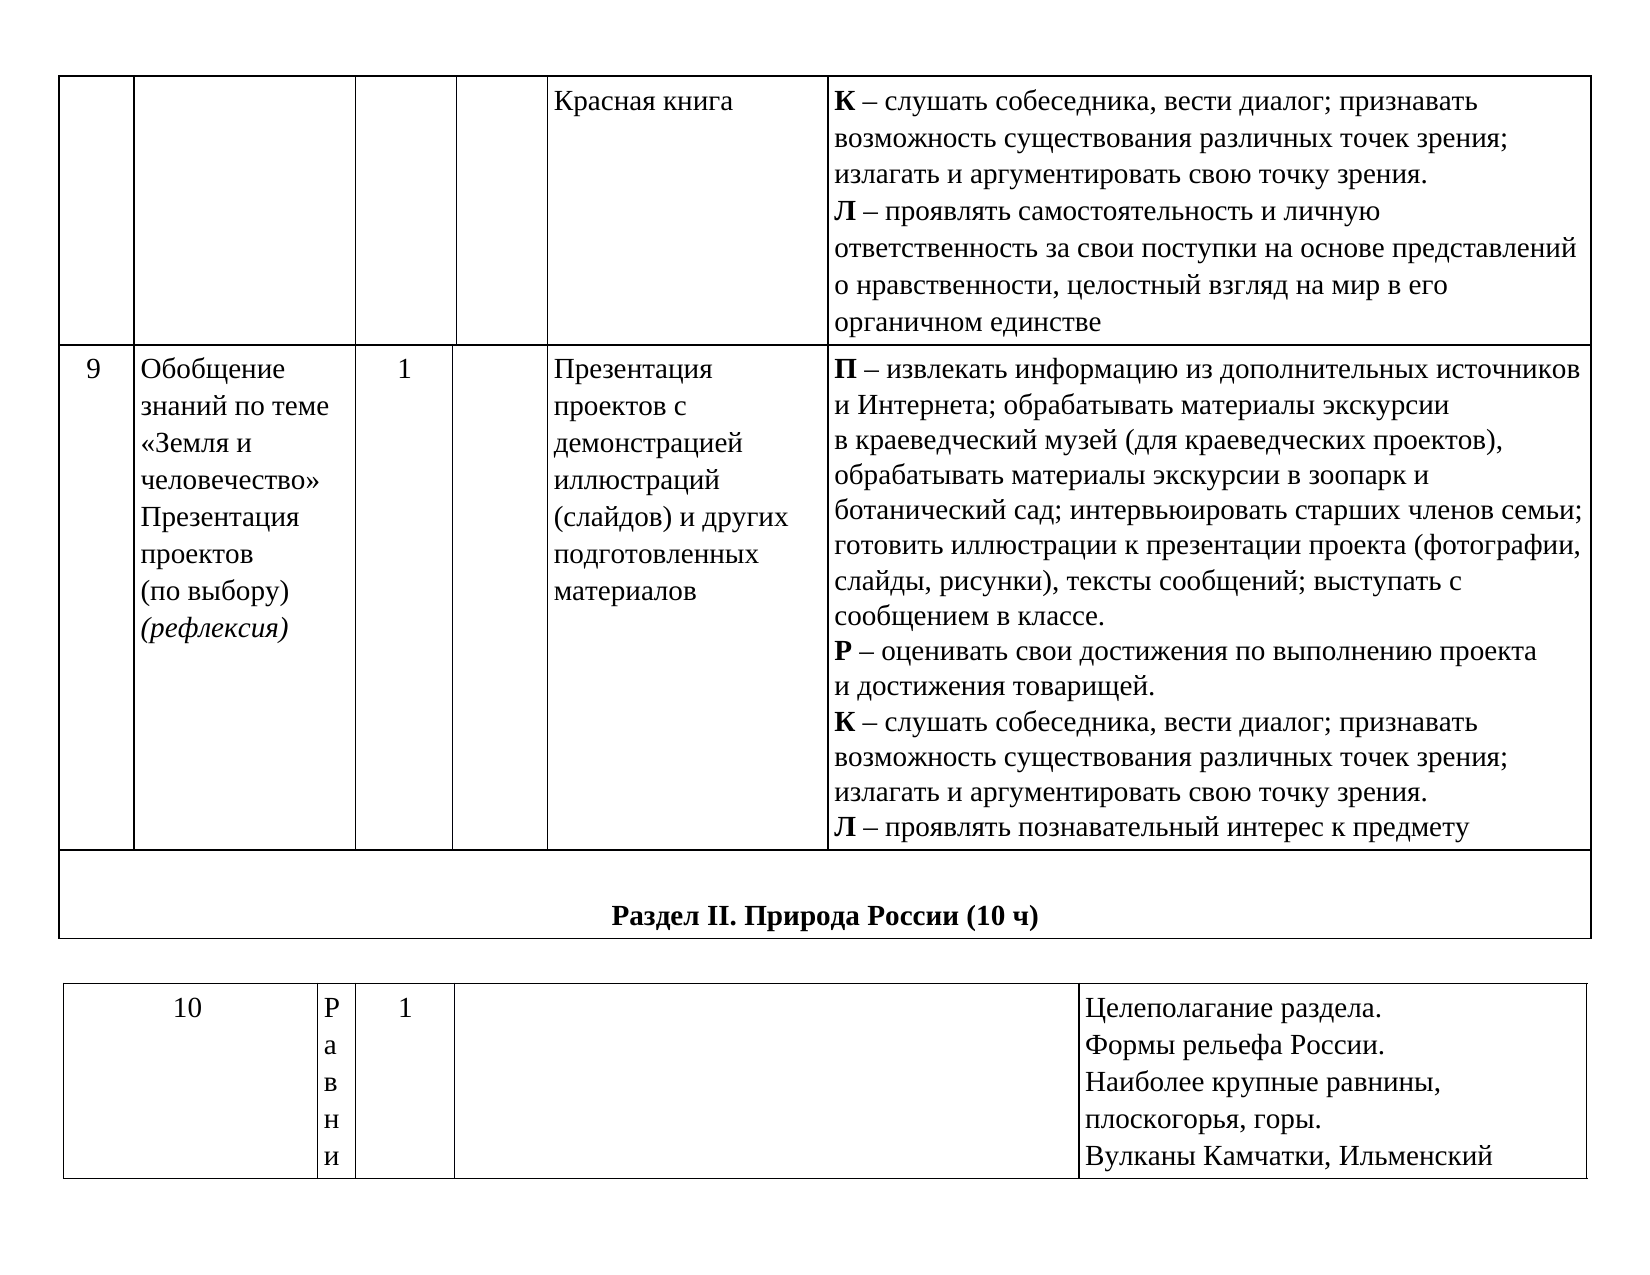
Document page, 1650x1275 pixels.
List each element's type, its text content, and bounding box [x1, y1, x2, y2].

table_cell П – извлекать информацию из дополнительных источников и Интернета; обрабатывать материалы экскурсии в краеведческий музей (для краеведческих проектов), обрабатывать материалы экскурсии в зоопарк и ботанический сад; интервьюировать старших членов семьи; готовить иллюстрации к презентации проекта (фотографии, слайды, рисунки), тексты сообщений; выступать с сообщением в классе. Р – оценивать свои достижения по выполнению проекта и достижения товарищей. К – слушать собеседника, вести диалог; признавать возможность существования различных точек зрения; излагать и аргументировать свою точку зрения. Л – проявлять познавательный интерес к предмету [829, 346, 1590, 849]
table_cell 9 [60, 346, 133, 849]
table_cell Презентация проектов с демонстрацией иллюстраций (слайдов) и других подготовленных материалов [548, 346, 827, 849]
table_cell Обобщение знаний по теме «Земля и человечество» Презентация проектов (по выбору) (рефлексия) [135, 346, 355, 849]
table_cell Раздел II. Природа России (10 ч) [60, 851, 1590, 938]
table_header К – слушать собеседника, вести диалог; признавать возможность существования различных точек зрения; излагать и аргументировать свою точку зрения. Л – проявлять самостоятельность и личную ответственность за свои поступки на основе представлений о нравственности, целостный взгляд на мир в его органичном единстве [829, 77, 1590, 344]
table_cell [453, 346, 547, 849]
table_header [455, 984, 1078, 1177]
table_cell 1 [356, 346, 452, 849]
table_header Равни [318, 984, 355, 1177]
table_header Целеполагание раздела. Формы рельефа России. Наиболее крупные равнины, плоскогорья, горы. Вулканы Камчатки, Ильменский [1080, 984, 1586, 1177]
table_header [457, 77, 547, 344]
table_header 1 [356, 984, 454, 1177]
table_header 10 [64, 984, 317, 1177]
table_header красная книга [548, 77, 827, 344]
table_header [135, 77, 355, 344]
table_header [356, 77, 456, 344]
table_header [60, 77, 133, 344]
